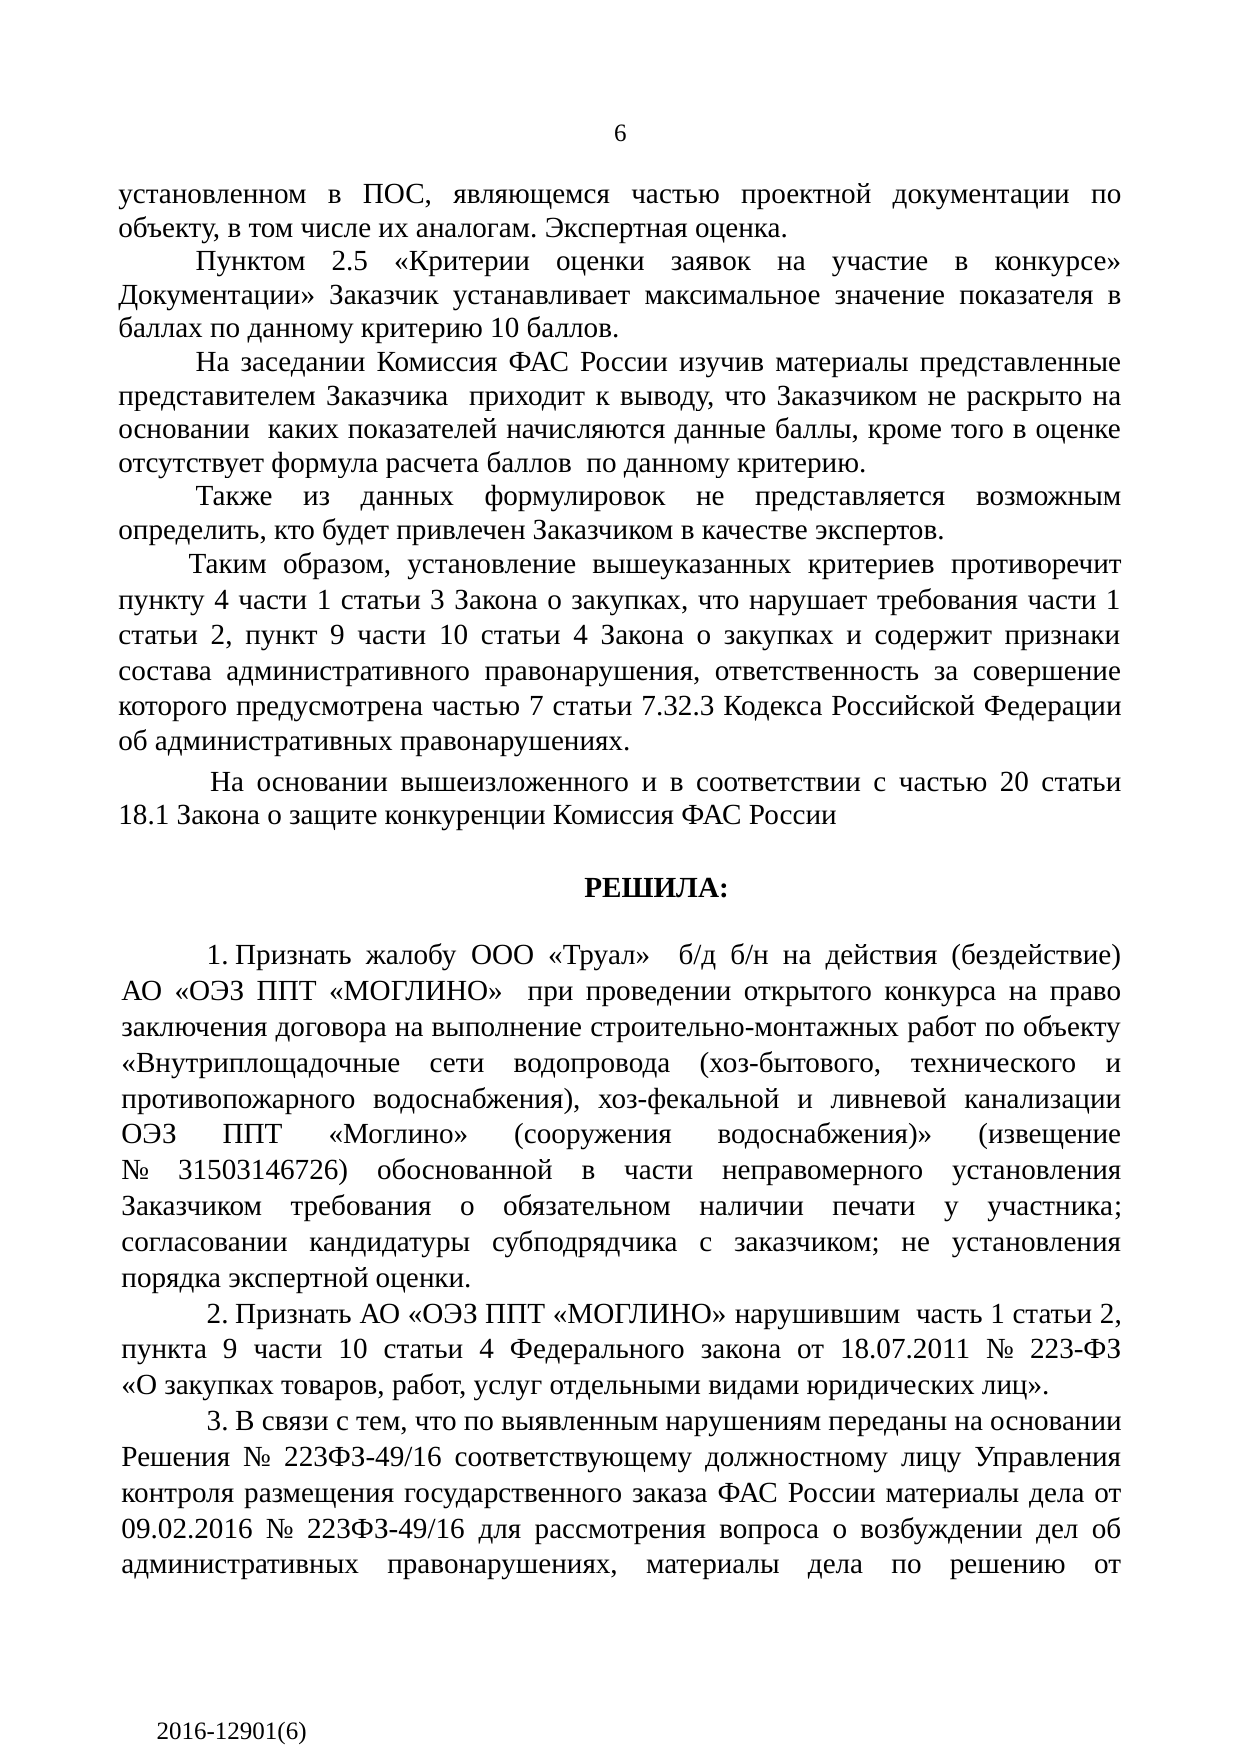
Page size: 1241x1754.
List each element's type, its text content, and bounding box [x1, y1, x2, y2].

text На заседании Комиссия ФАС России изучив материалы представленные представителем Заказчика приходит к выводу, что Заказчиком не раскрыто на основании каких показателей начисляются данные баллы, кроме того в оценке отсутствует формула расчета баллов по данному критерию. [118, 344, 1122, 478]
text РЕШИЛА: [118, 870, 1122, 904]
text Таким образом, установление вышеуказанных критериев противоречит пункту 4 части 1 статьи 3 Закона о закупках, что нарушает требования части 1 статьи 2, пункт 9 части 10 статьи 4 Закона о закупках и содержит признаки состава административного правонарушения, ответственность за совершение которого предусмотрена частью 7 статьи 7.32.3 Кодекса Российской Федерации об административных правонарушениях. [118, 545, 1122, 758]
list Признать АО «ОЭЗ ППТ «МОГЛИНО» нарушившим часть 1 статьи 2, пункта 9 части 10 статьи 4 Федерального закона от 18.07.2011 № 223-ФЗ «О закупках товаров, работ, услуг отдельными видами юридических лиц». [121, 1296, 1122, 1401]
text На основании вышеизложенного и в соответствии с частью 20 статьи 18.1 Закона о защите конкуренции Комиссия ФАС России [118, 764, 1122, 831]
list В связи с тем, что по выявленным нарушениям переданы на основании Решения № 223ФЗ-49/16 соответствующему должностному лицу Управления контроля размещения государственного заказа ФАС России материалы дела от 09.02.2016 № 223ФЗ-49/16 для рассмотрения вопроса о возбуждении дел об административных правонарушениях, материалы дела по решению от [121, 1403, 1122, 1580]
text Также из данных формулировок не представляется возможным определить, кто будет привлечен Заказчиком в качестве экспертов. [118, 478, 1122, 545]
text установленном в ПОС, являющемся частью проектной документации по объекту, в том числе их аналогам. Экспертная оценка. [118, 176, 1122, 243]
text Пунктом 2.5 «Критерии оценки заявок на участие в конкурсе» Документации» Заказчик устанавливает максимальное значение показателя в баллах по данному критерию 10 баллов. [118, 243, 1122, 344]
list Признать жалобу ООО «Труал» б/д б/н на действия (бездействие) АО «ОЭЗ ППТ «МОГЛИНО» при проведении открытого конкурса на право заключения договора на выполнение строительно-монтажных работ по объекту «Внутриплощадочные сети водопровода (хоз-бытового, технического и противопожарного водоснабжения), хоз-фекальной и ливневой канализации ОЭЗ ППТ «Моглино» (сооружения водоснабжения)» (извещение № 31503146726) обоснованной в части неправомерного установления Заказчиком требования о обязательном наличии печати у участника; согласовании кандидатуры субподрядчика с заказчиком; не установления порядка экспертной оценки. [121, 937, 1122, 1293]
